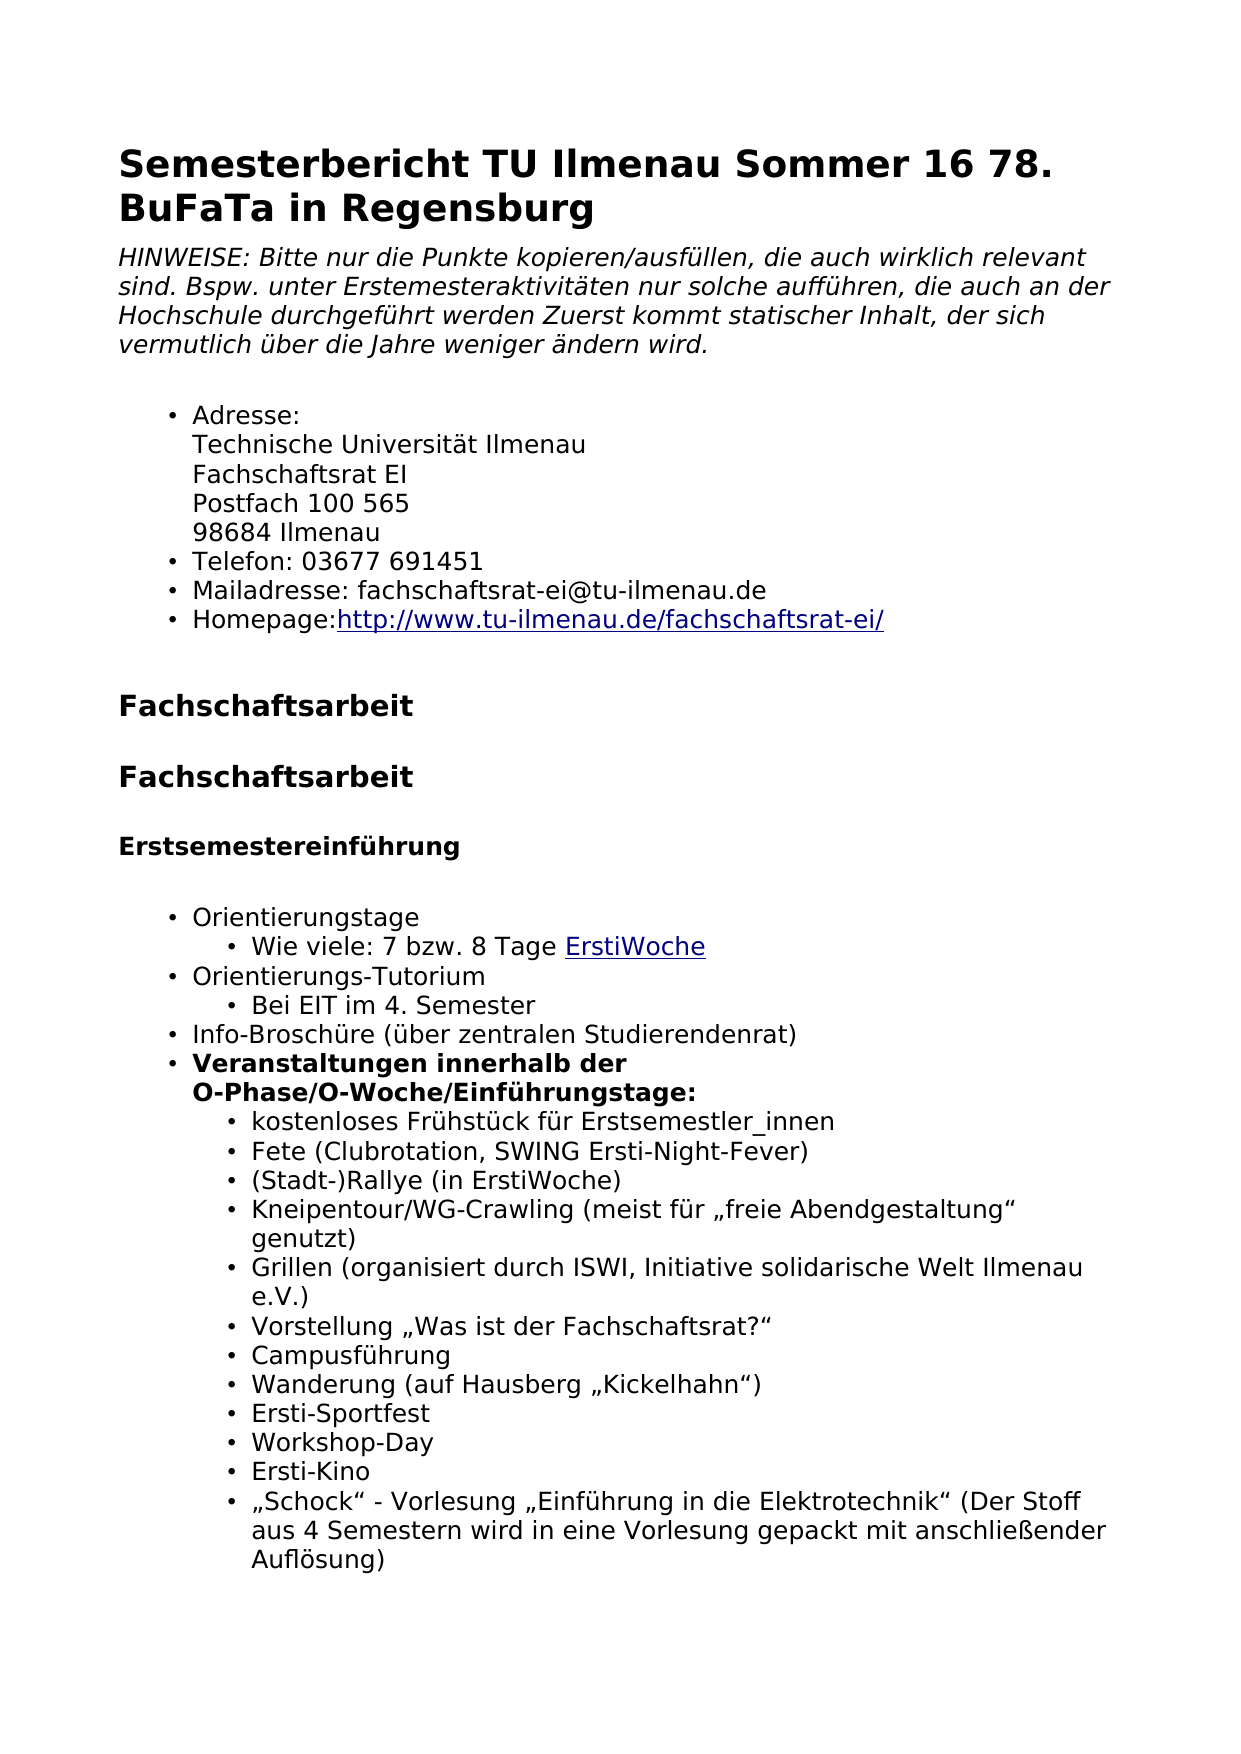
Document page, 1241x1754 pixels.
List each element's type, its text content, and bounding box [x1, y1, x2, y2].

list Grillen (organisiert durch ISWI, Initiative solidarische Welt Ilmenau e.V.) [236, 1253, 1122, 1312]
list Mailadresse: fachschaftsrat-ei@tu-ilmenau.de [177, 577, 1122, 606]
list Kneipentour/WG-Crawling (meist für „freie Abendgestaltung“ genutzt) [236, 1195, 1122, 1253]
subtitle Fachschaftsarbeit [118, 761, 1122, 795]
list Orientierungs-Tutorium [177, 962, 1122, 991]
subtitle Fachschaftsarbeit [118, 689, 1122, 723]
list Campusführung [236, 1341, 1122, 1370]
list Adresse: Technische Universität Ilmenau Fachschaftsrat EI Postfach 100 565 98684 Ilmenau [177, 402, 1122, 547]
list kostenloses Frühstück für Erstsemestler_innen [236, 1108, 1122, 1137]
list Bei EIT im 4. Semester [236, 991, 1122, 1020]
list Homepage:http://www.tu-ilmenau.de/fachschaftsrat-ei/ [177, 606, 1122, 635]
list Orientierungstage [177, 903, 1122, 933]
list Info-Broschüre (über zentralen Studierendenrat) [177, 1020, 1122, 1049]
list Wanderung (auf Hausberg „Kickelhahn“) [236, 1370, 1122, 1399]
list Telefon: 03677 691451 [177, 547, 1122, 577]
list „Schock“ - Vorlesung „Einführung in die Elektrotechnik“ (Der Stoff aus 4 Semestern wird in eine Vorlesung gepackt mit anschließender Auflösung) [236, 1487, 1122, 1574]
list Wie viele: 7 bzw. 8 Tage ErstiWoche [236, 933, 1122, 962]
list Workshop-Day [236, 1428, 1122, 1458]
text HINWEISE: Bitte nur die Punkte kopieren/ausfüllen, die auch wirklich relevant sind. Bspw. unter Erstemesteraktivitäten nur solche aufführen, die auch an der Hochschule durchgeführt werden Zuerst kommt statischer Inhalt, der sich vermutlich über die Jahre weniger ändern wird. [118, 243, 1122, 359]
subtitle Semesterbericht TU Ilmenau Sommer 16 78. BuFaTa in Regensburg [118, 143, 1122, 230]
list Veranstaltungen innerhalb der O-Phase/O-Woche/Einführungstage: [177, 1049, 1122, 1108]
list Ersti-Kino [236, 1458, 1122, 1487]
list Vorstellung „Was ist der Fachschaftsrat?“ [236, 1312, 1122, 1341]
subtitle Erstsemestereinführung [118, 832, 1122, 861]
list Ersti-Sportfest [236, 1399, 1122, 1428]
list (Stadt-)Rallye (in ErstiWoche) [236, 1166, 1122, 1195]
list Fete (Clubrotation, SWING Ersti-Night-Fever) [236, 1137, 1122, 1166]
